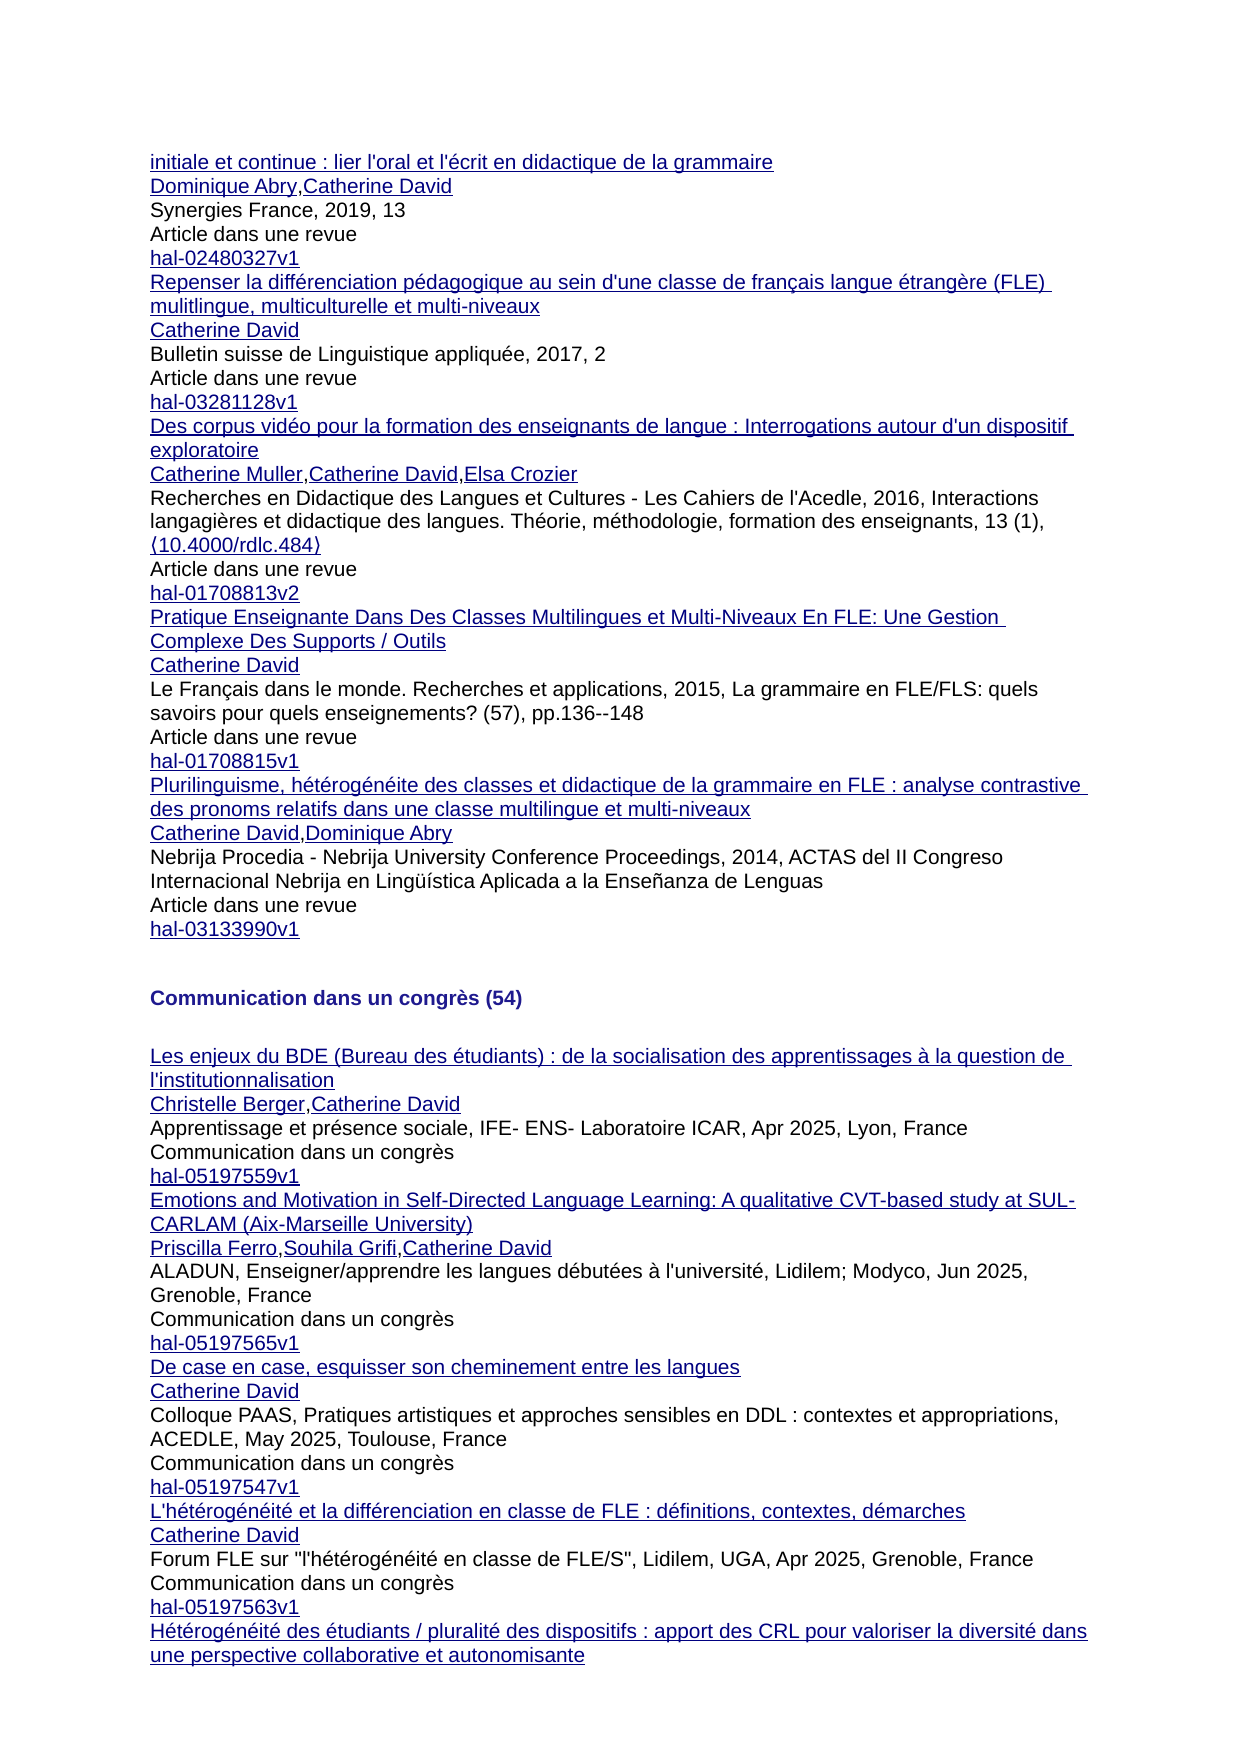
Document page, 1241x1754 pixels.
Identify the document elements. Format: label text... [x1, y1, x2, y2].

table_cell Plurilinguisme, hétérogénéite des classes et didactique de la grammaire en FLE : analyse contrastive des pronoms relatifs dans une classe multilingue et multi-niveaux Catherine David,Dominique Abry Nebrija Procedia - Nebrija University Conference Proceedings, 2014, ACTAS del II Congreso Internacional Nebrija en Lingüística Aplicada a la Enseñanza de Lenguas Article dans une revue hal-03133990v1 [150, 773, 1090, 941]
table_cell L'hétérogénéité et la différenciation en classe de FLE : définitions, contextes, démarches Catherine David Forum FLE sur "l'hétérogénéité en classe de FLE/S", Lidilem, UGA, Apr 2025, Grenoble, France Communication dans un congrès hal-05197563v1 [150, 1499, 1090, 1619]
table_cell De case en case, esquisser son cheminement entre les langues Catherine David Colloque PAAS, Pratiques artistiques et approches sensibles en DDL : contextes et appropriations, ACEDLE, May 2025, Toulouse, France Communication dans un congrès hal-05197547v1 [150, 1355, 1090, 1499]
table_cell Des corpus vidéo pour la formation des enseignants de langue : Interrogations autour d'un dispositif exploratoire Catherine Muller,Catherine David,Elsa Crozier Recherches en Didactique des Langues et Cultures - Les Cahiers de l'Acedle, 2016, Interactions langagières et didactique des langues. Théorie, méthodologie, formation des enseignants, 13 (1), ⟨10.4000/rdlc.484⟩ Article dans une revue hal-01708813v2 [150, 414, 1090, 605]
table_cell initiale et continue : lier l'oral et l'écrit en didactique de la grammaire Dominique Abry,Catherine David Synergies France, 2019, 13 Article dans une revue hal-02480327v1 [150, 150, 1090, 270]
table_header Les enjeux du BDE (Bureau des étudiants) : de la socialisation des apprentissages à la question de l'institutionnalisation Christelle Berger,Catherine David Apprentissage et présence sociale, IFE- ENS- Laboratoire ICAR, Apr 2025, Lyon, France Communication dans un congrès hal-05197559v1 [150, 1044, 1090, 1187]
table_cell Repenser la différenciation pédagogique au sein d'une classe de français langue étrangère (FLE) mulitlingue, multiculturelle et multi-niveaux Catherine David Bulletin suisse de Linguistique appliquée, 2017, 2 Article dans une revue hal-03281128v1 [150, 270, 1090, 413]
subtitle Communication dans un congrès (54) [150, 985, 1090, 1009]
table_cell Pratique Enseignante Dans Des Classes Multilingues et Multi-Niveaux En FLE: Une Gestion Complexe Des Supports / Outils Catherine David Le Français dans le monde. Recherches et applications, 2015, La grammaire en FLE/FLS: quels savoirs pour quels enseignements? (57), pp.136--148 Article dans une revue hal-01708815v1 [150, 605, 1090, 773]
table_cell Emotions and Motivation in Self-Directed Language Learning: A qualitative CVT-based study at SUL-CARLAM (Aix-Marseille University) Priscilla Ferro,Souhila Grifi,Catherine David ALADUN, Enseigner/apprendre les langues débutées à l'université, Lidilem; Modyco, Jun 2025, Grenoble, France Communication dans un congrès hal-05197565v1 [150, 1188, 1090, 1355]
table_cell Hétérogénéité des étudiants / pluralité des dispositifs : apport des CRL pour valoriser la diversité dans une perspective collaborative et autonomisante [150, 1619, 1090, 1667]
